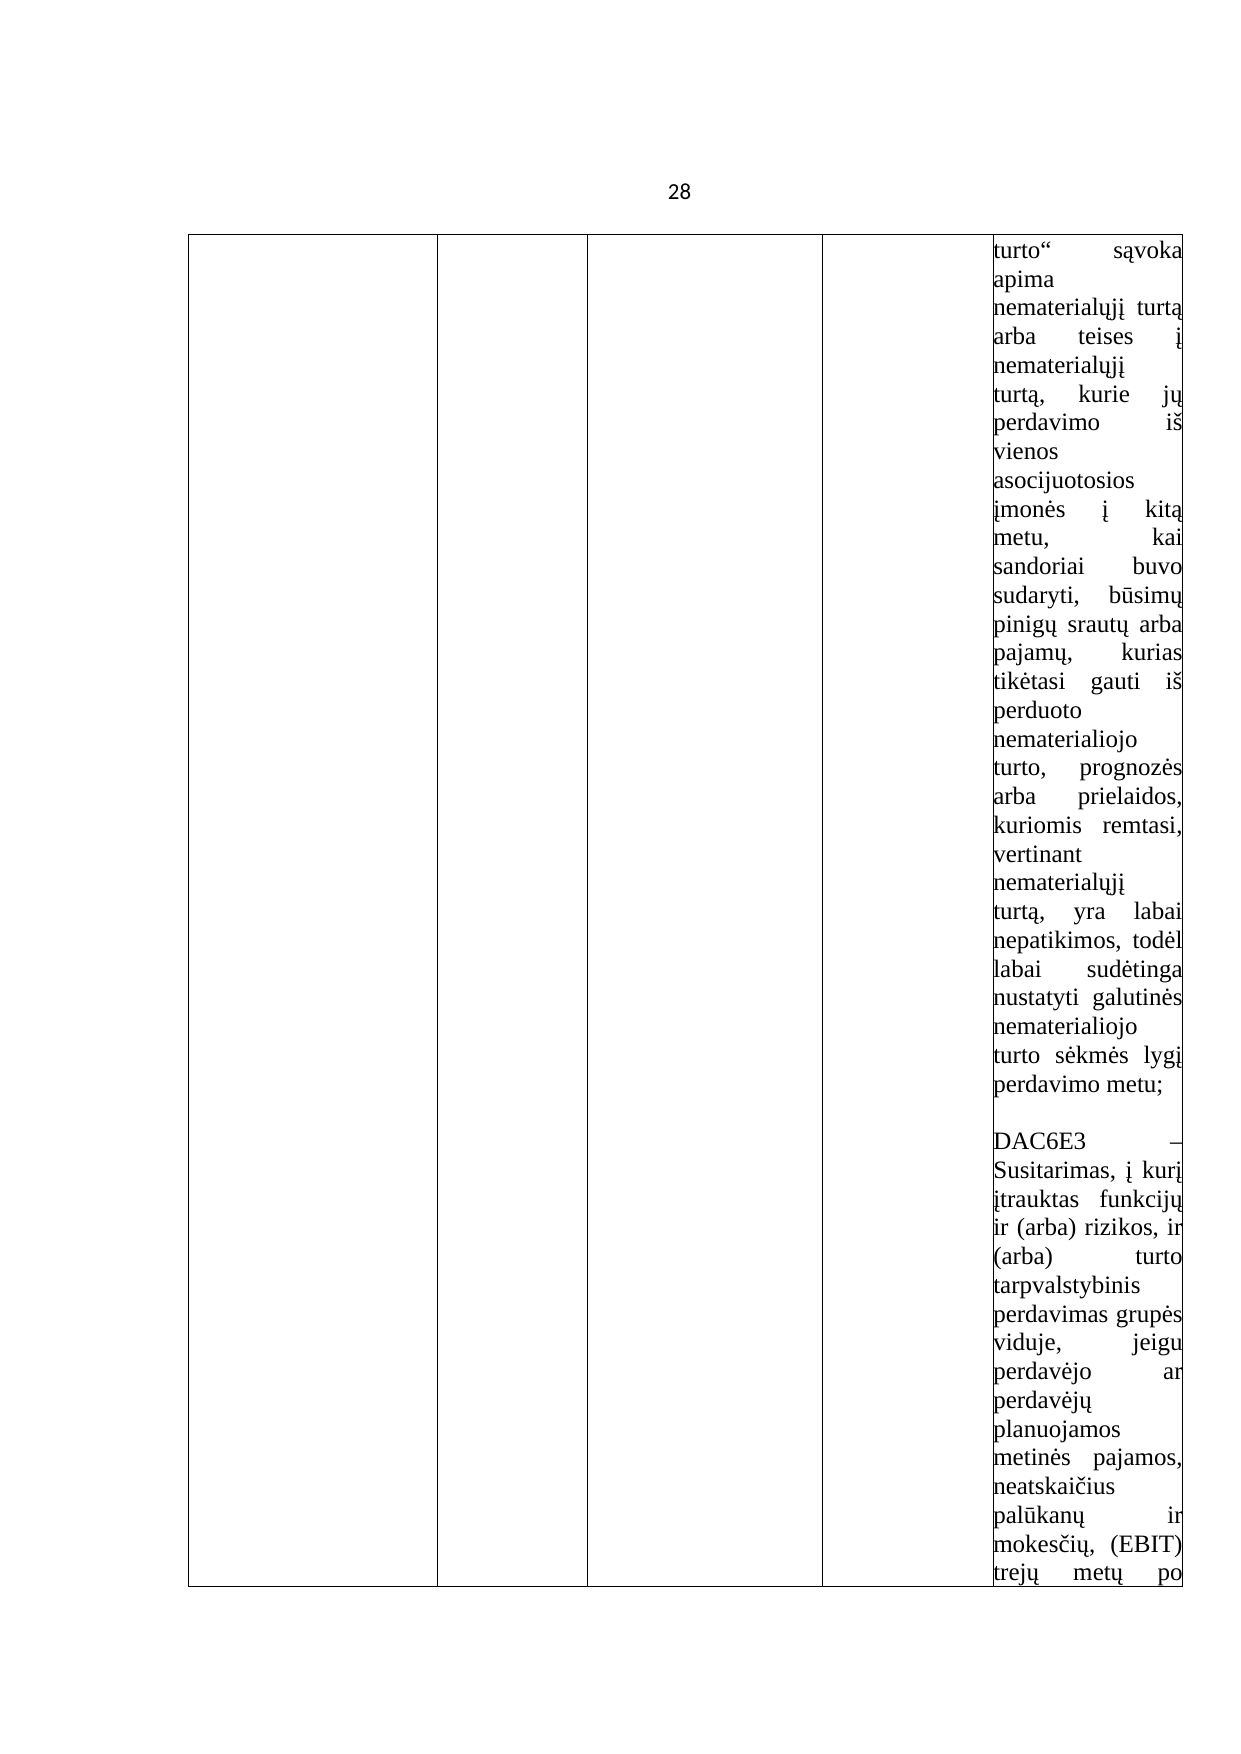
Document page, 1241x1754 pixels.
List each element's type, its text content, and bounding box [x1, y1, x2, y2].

table_cell turto“ sąvoka apima nematerialųjį turtą arba teises į nematerialųjį turtą, kurie jų perdavimo iš vienos asocijuotosios įmonės į kitą metu, kai sandoriai buvo sudaryti, būsimų pinigų srautų arba pajamų, kurias tikėtasi gauti iš perduoto nematerialiojo turto, prognozės arba prielaidos, kuriomis remtasi, vertinant nematerialųjį turtą, yra labai nepatikimos, todėl labai sudėtinga nustatyti galutinės nematerialiojo turto sėkmės lygį perdavimo metu; DAC6E3 – Susitarimas, į kurį įtrauktas funkcijų ir (arba) rizikos, ir (arba) turto tarpvalstybinis perdavimas grupės viduje, jeigu perdavėjo ar perdavėjų planuojamos metinės pajamos, neatskaičius palūkanų ir mokesčių, (EBIT) trejų metų po [994, 235, 1182, 1586]
table_cell [588, 235, 822, 1586]
table_cell [189, 235, 437, 1586]
table_cell [438, 235, 587, 1586]
table_cell [823, 235, 993, 1586]
